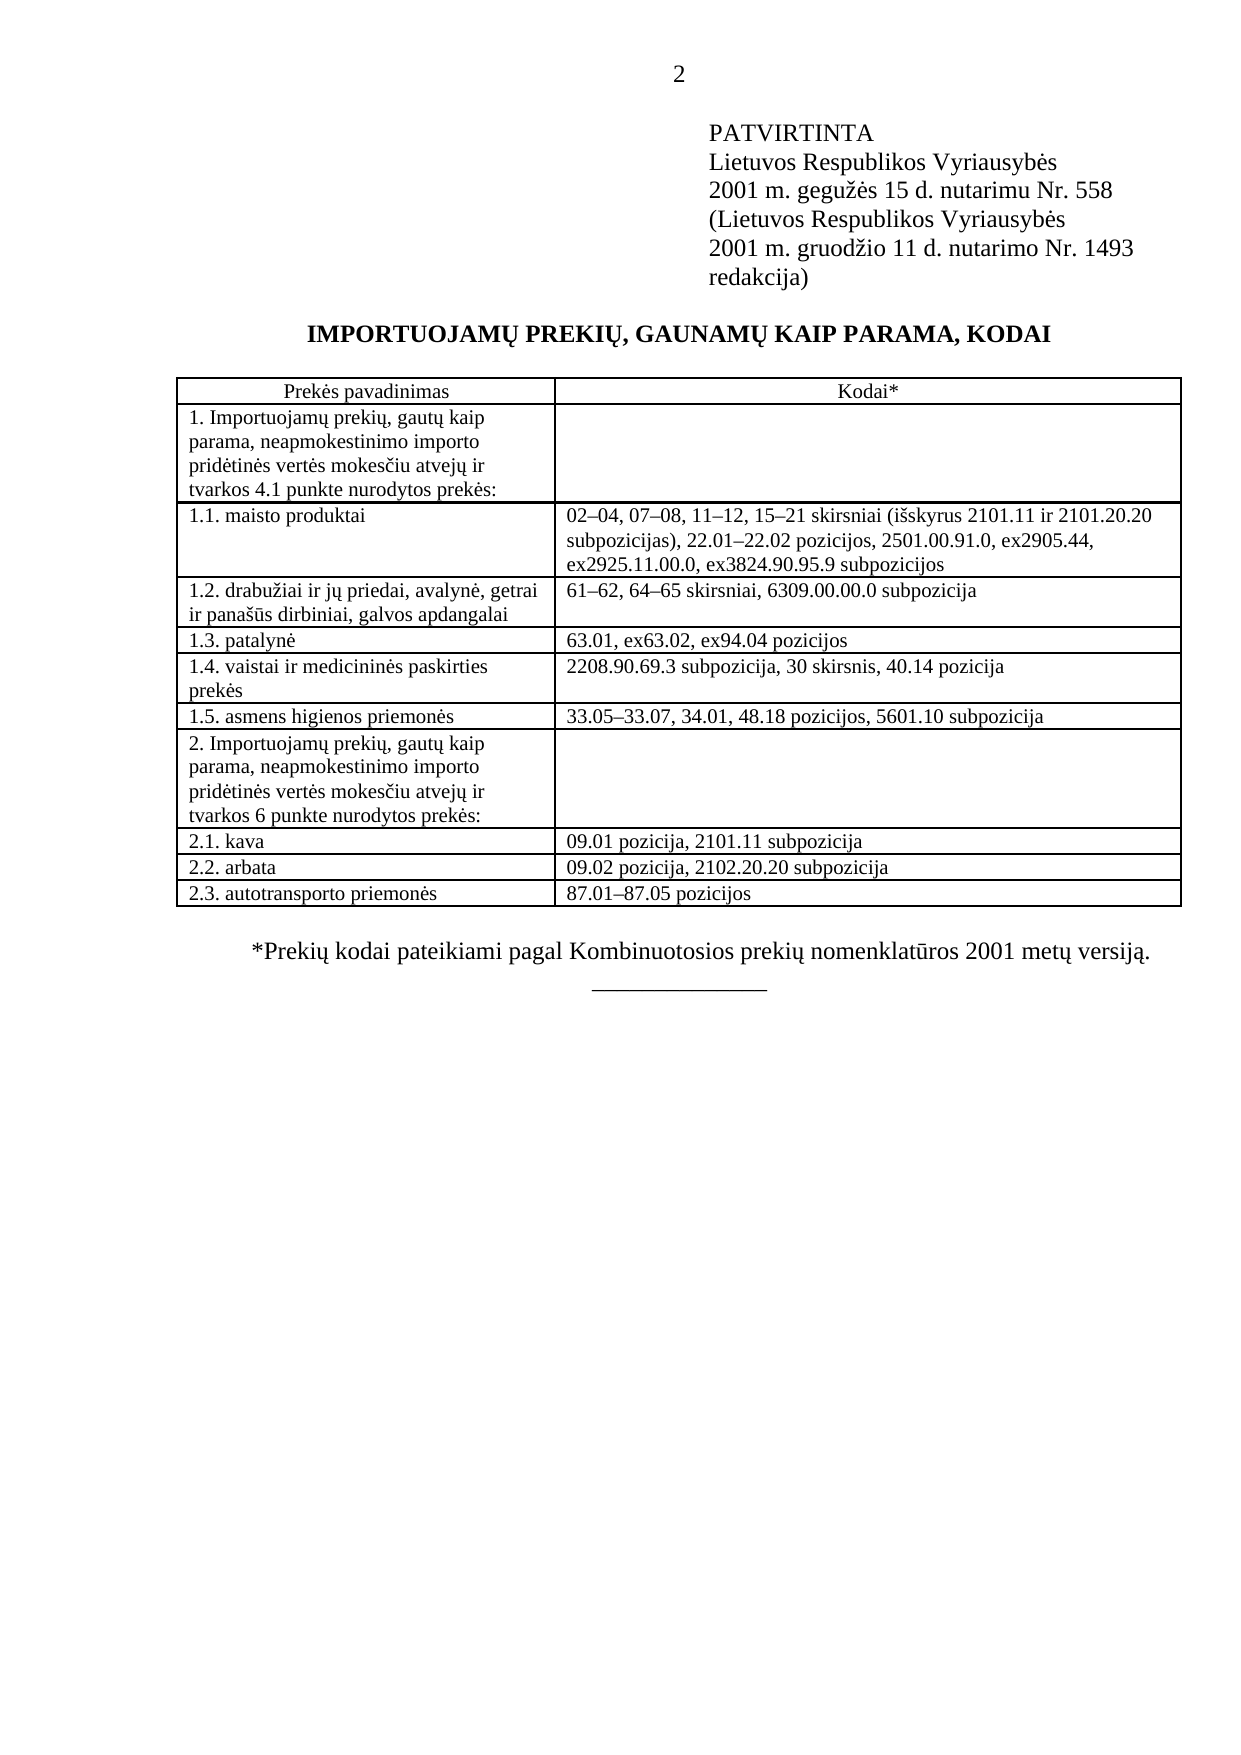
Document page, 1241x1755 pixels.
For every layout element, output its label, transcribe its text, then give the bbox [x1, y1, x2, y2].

table_cell 2.3. autotransporto priemonės [178, 881, 554, 905]
text 2001 m. gegužės 15 d. nutarimu Nr. 558 [177, 176, 1181, 204]
table_cell 1.1. maisto produktai [178, 504, 554, 576]
table_cell 1.3. patalynė [178, 628, 554, 652]
table_header Kodai* [556, 379, 1180, 403]
table_cell 87.01–87.05 pozicijos [556, 881, 1180, 905]
table_cell 33.05–33.07, 34.01, 48.18 pozicijos, 5601.10 subpozicija [556, 704, 1180, 728]
table_cell [556, 730, 1180, 827]
table_cell 09.01 pozicija, 2101.11 subpozicija [556, 829, 1180, 853]
text *Prekių kodai pateikiami pagal Kombinuotosios prekių nomenklatūros 2001 metų versiją. [177, 936, 1181, 965]
table_cell 61–62, 64–65 skirsniai, 6309.00.00.0 subpozicija [556, 578, 1180, 626]
text ______________ [177, 965, 1181, 993]
table_header Prekės pavadinimas [178, 379, 554, 403]
table_cell 2.2. arbata [178, 855, 554, 879]
table_cell 1.5. asmens higienos priemonės [178, 704, 554, 728]
text Lietuvos Respublikos Vyriausybės [177, 147, 1181, 176]
table_cell 2.1. kava [178, 829, 554, 853]
text redakcija) [177, 262, 1181, 291]
table_cell 02–04, 07–08, 11–12, 15–21 skirsniai (išskyrus 2101.11 ir 2101.20.20 subpozicijas), 22.01–22.02 pozicijos, 2501.00.91.0, ex2905.44, ex2925.11.00.0, ex3824.90.95.9 subpozicijos [556, 504, 1180, 576]
table_cell 09.02 pozicija, 2102.20.20 subpozicija [556, 855, 1180, 879]
table_cell 2208.90.69.3 subpozicija, 30 skirsnis, 40.14 pozicija [556, 654, 1180, 702]
text Patvirtinta [177, 118, 1181, 147]
table_cell [556, 405, 1180, 501]
table_cell 1.2. drabužiai ir jų priedai, avalynė, getrai ir panašūs dirbiniai, galvos apdangalai [178, 578, 554, 626]
text 2001 m. gruodžio 11 d. nutarimo Nr. 1493 [177, 233, 1181, 262]
table_cell 1. Importuojamų prekių, gautų kaip parama, neapmokestinimo importo pridėtinės vertės mokesčiu atvejų ir tvarkos 4.1 punkte nurodytos prekės: [178, 405, 554, 501]
table_cell 1.4. vaistai ir medicininės paskirties prekės [178, 654, 554, 702]
text IMPORTUOJAMŲ PREKIŲ, GAUNAMŲ KAIP PARAMA, KODAI [177, 319, 1181, 348]
table_cell 63.01, ex63.02, ex94.04 pozicijos [556, 628, 1180, 652]
table_cell 2. Importuojamų prekių, gautų kaip parama, neapmokestinimo importo pridėtinės vertės mokesčiu atvejų ir tvarkos 6 punkte nurodytos prekės: [178, 730, 554, 827]
text (Lietuvos Respublikos Vyriausybės [177, 204, 1181, 233]
